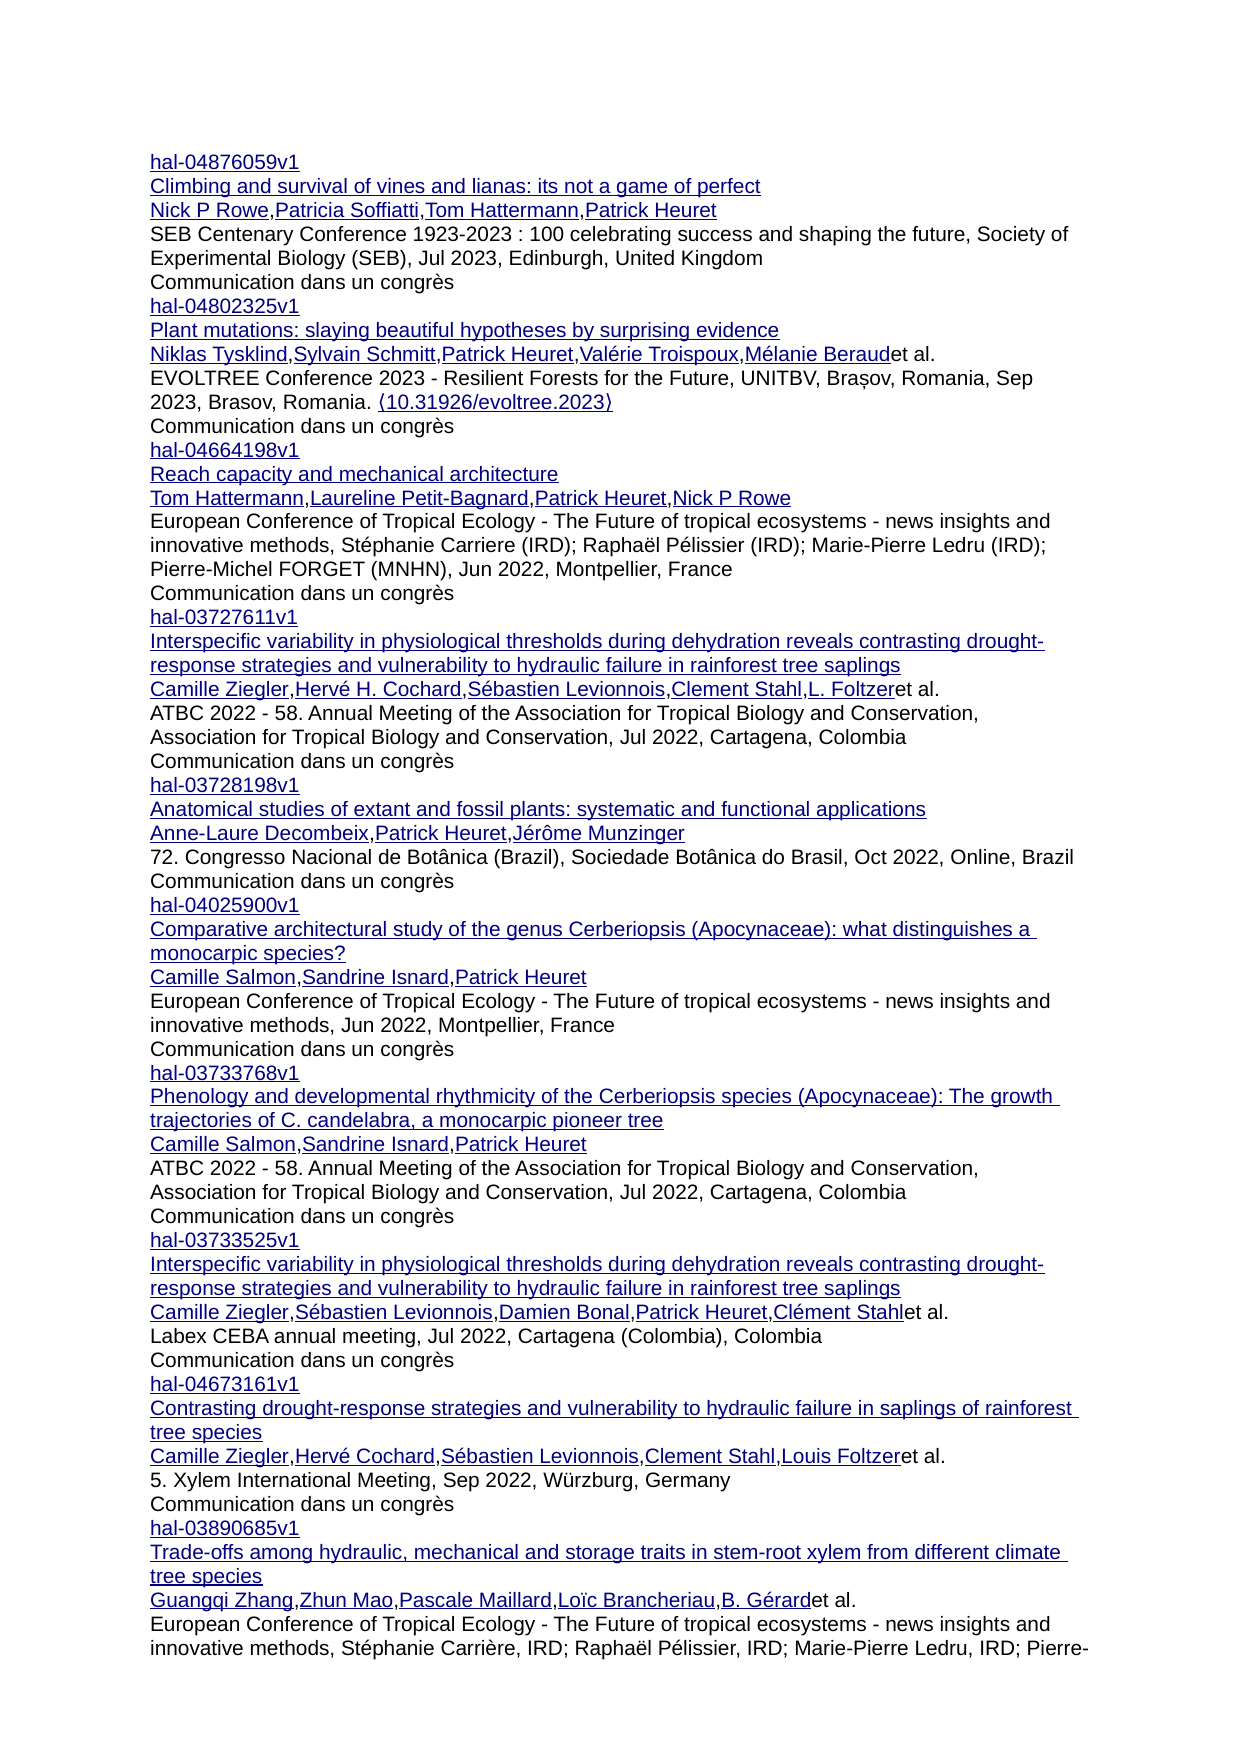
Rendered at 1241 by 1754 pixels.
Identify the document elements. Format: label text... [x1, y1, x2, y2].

table_cell Interspecific variability in physiological thresholds during dehydration reveals contrasting drought-response strategies and vulnerability to hydraulic failure in rainforest tree saplings Camille Ziegler,Hervé H. Cochard,Sébastien Levionnois,Clement Stahl,L. Foltzeret al. ATBC 2022 - 58. Annual Meeting of the Association for Tropical Biology and Conservation, Association for Tropical Biology and Conservation, Jul 2022, Cartagena, Colombia Communication dans un congrès hal-03728198v1 [150, 629, 1090, 797]
table_cell hal-04876059v1 [150, 150, 1090, 174]
table_cell Comparative architectural study of the genus Cerberiopsis (Apocynaceae): what distinguishes a monocarpic species? Camille Salmon,Sandrine Isnard,Patrick Heuret European Conference of Tropical Ecology - The Future of tropical ecosystems - news insights and innovative methods, Jun 2022, Montpellier, France Communication dans un congrès hal-03733768v1 [150, 917, 1090, 1084]
table_cell Trade-offs among hydraulic, mechanical and storage traits in stem-root xylem from different climate tree species Guangqi Zhang,Zhun Mao,Pascale Maillard,Loïc Brancheriau,B. Gérardet al. European Conference of Tropical Ecology - The Future of tropical ecosystems - news insights and innovative methods, Stéphanie Carrière, IRD; Raphaël Pélissier, IRD; Marie-Pierre Ledru, IRD; Pierre- [150, 1540, 1090, 1659]
table_cell Phenology and developmental rhythmicity of the Cerberiopsis species (Apocynaceae): The growth trajectories of C. candelabra, a monocarpic pioneer tree Camille Salmon,Sandrine Isnard,Patrick Heuret ATBC 2022 - 58. Annual Meeting of the Association for Tropical Biology and Conservation, Association for Tropical Biology and Conservation, Jul 2022, Cartagena, Colombia Communication dans un congrès hal-03733525v1 [150, 1084, 1090, 1252]
table_cell Interspecific variability in physiological thresholds during dehydration reveals contrasting drought-response strategies and vulnerability to hydraulic failure in rainforest tree saplings Camille Ziegler,Sébastien Levionnois,Damien Bonal,Patrick Heuret,Clément Stahlet al. Labex CEBA annual meeting, Jul 2022, Cartagena (Colombia), Colombia Communication dans un congrès hal-04673161v1 [150, 1252, 1090, 1396]
table_cell Reach capacity and mechanical architecture Tom Hattermann,Laureline Petit-Bagnard,Patrick Heuret,Nick P Rowe European Conference of Tropical Ecology - The Future of tropical ecosystems - news insights and innovative methods, Stéphanie Carriere (IRD); Raphaël Pélissier (IRD); Marie-Pierre Ledru (IRD); Pierre-Michel FORGET (MNHN), Jun 2022, Montpellier, France Communication dans un congrès hal-03727611v1 [150, 461, 1090, 629]
table_cell Anatomical studies of extant and fossil plants: systematic and functional applications Anne-Laure Decombeix,Patrick Heuret,Jérôme Munzinger 72. Congresso Nacional de Botânica (Brazil), Sociedade Botânica do Brasil, Oct 2022, Online, Brazil Communication dans un congrès hal-04025900v1 [150, 797, 1090, 917]
table_cell Climbing and survival of vines and lianas: its not a game of perfect Nick P Rowe,Patricia Soffiatti,Tom Hattermann,Patrick Heuret SEB Centenary Conference 1923-2023 : 100 celebrating success and shaping the future, Society of Experimental Biology (SEB), Jul 2023, Edinburgh, United Kingdom Communication dans un congrès hal-04802325v1 [150, 174, 1090, 318]
table_cell Contrasting drought-response strategies and vulnerability to hydraulic failure in saplings of rainforest tree species Camille Ziegler,Hervé Cochard,Sébastien Levionnois,Clement Stahl,Louis Foltzeret al. 5. Xylem International Meeting, Sep 2022, Würzburg, Germany Communication dans un congrès hal-03890685v1 [150, 1396, 1090, 1539]
table_cell Plant mutations: slaying beautiful hypotheses by surprising evidence Niklas Tysklind,Sylvain Schmitt,Patrick Heuret,Valérie Troispoux,Mélanie Beraudet al. EVOLTREE Conference 2023 - Resilient Forests for the Future, UNITBV, Brașov, Romania, Sep 2023, Brasov, Romania. ⟨10.31926/evoltree.2023⟩ Communication dans un congrès hal-04664198v1 [150, 318, 1090, 461]
